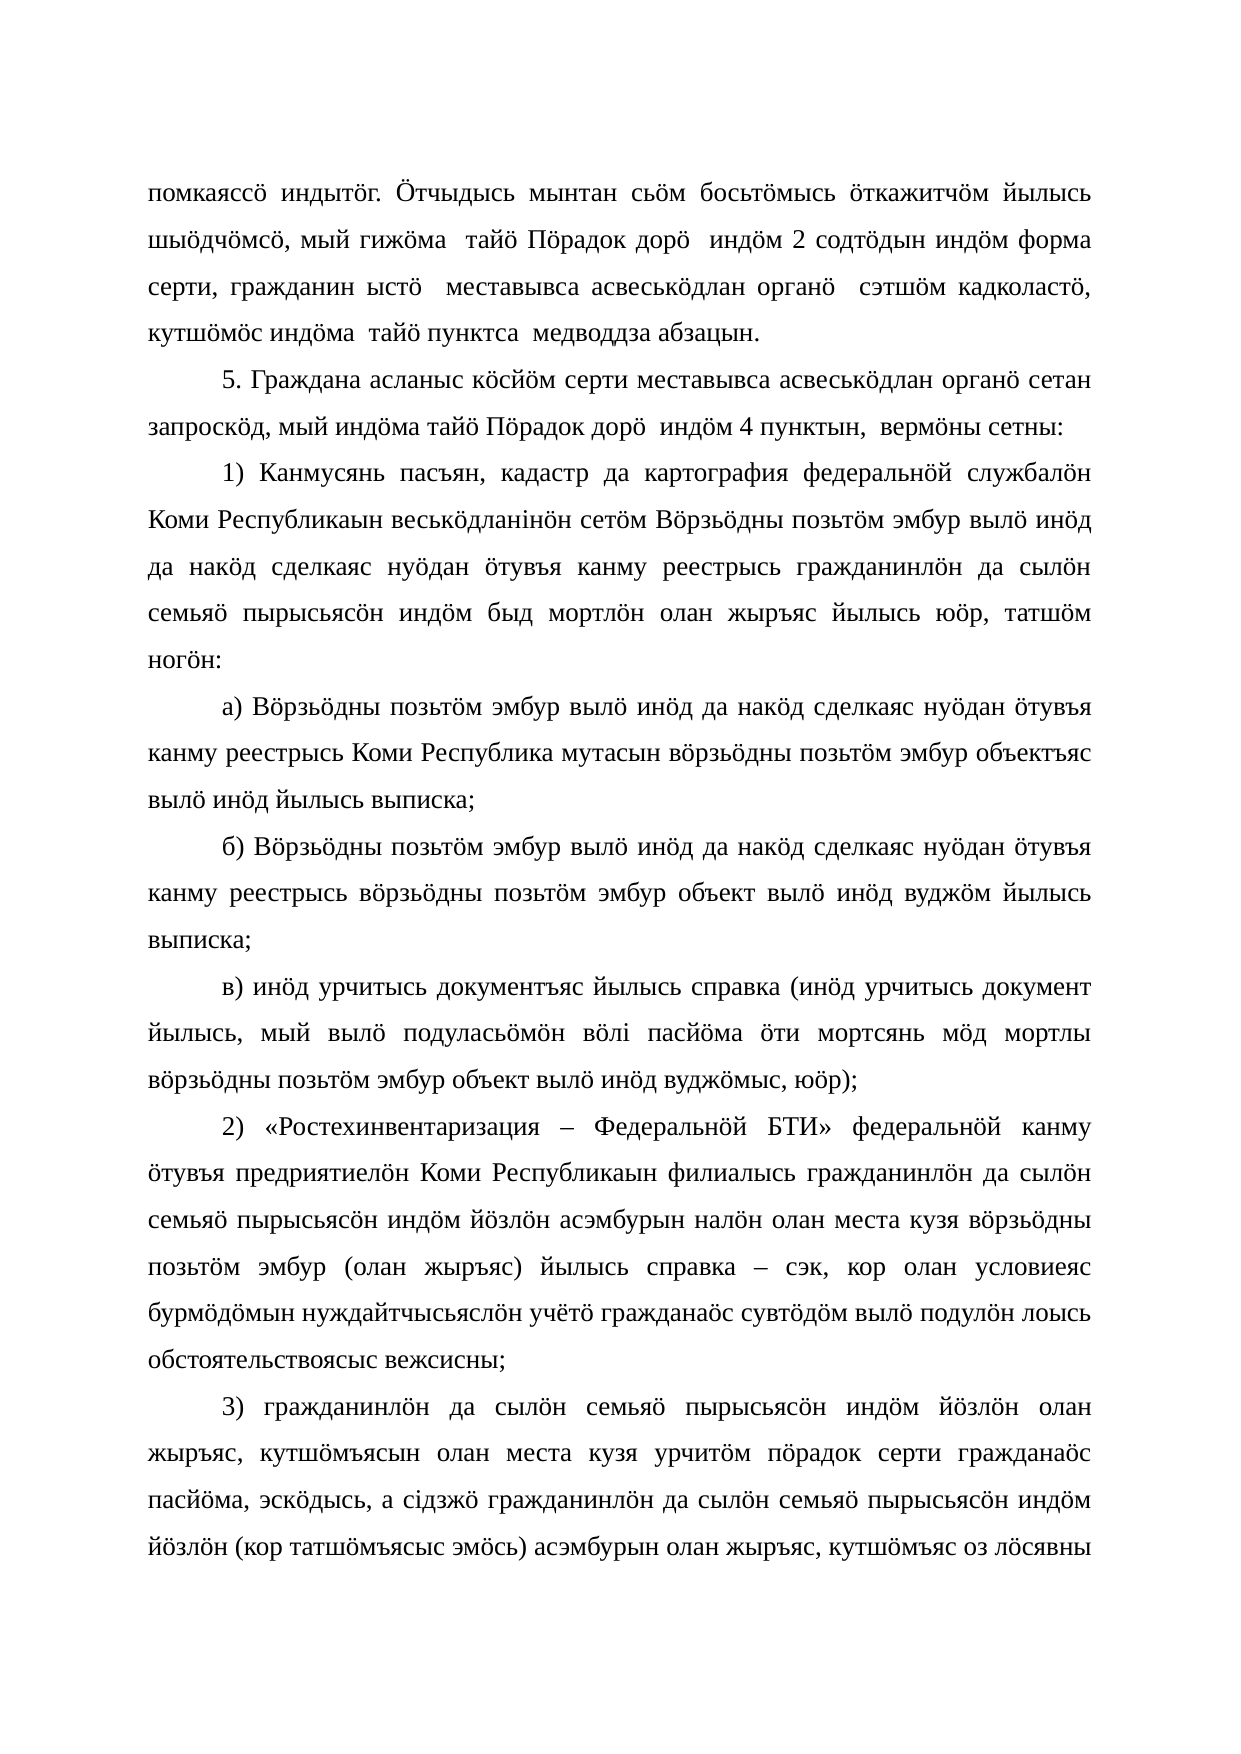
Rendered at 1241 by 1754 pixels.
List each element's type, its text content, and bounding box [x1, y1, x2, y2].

text в) инöд урчитысь документъяс йылысь справка (инöд урчитысь документ йылысь, мый вылö подуласьöмöн вöлi пасйöма öти мортсянь мöд мортлы вöрзьöдны позьтöм эмбур объект вылö инöд вуджöмыс, юöр); [148, 970, 1092, 1094]
text 2) «Ростехинвентаризация – Федеральнöй БТИ» федеральнöй канму öтувъя предриятиелöн Коми Республикаын филиалысь гражданинлöн да сылöн семьяö пырысьясöн индöм йöзлöн асэмбурын налöн олан места кузя вöрзьöдны позьтöм эмбур (олан жыръяс) йылысь справка – сэк, кор олан условиеяс бурмöдöмын нуждайтчысьяслöн учётö гражданаöс сувтöдöм вылö подулöн лоысь обстоятельствоясыс вежсисны; [148, 1110, 1092, 1374]
text 3) гражданинлöн да сылöн семьяö пырысьясöн индöм йöзлöн олан жыръяс, кутшöмъясын олан места кузя урчитöм пöрадок серти гражданаöс пасйöма, эскöдысь, а сiдзжö гражданинлöн да сылöн семьяö пырысьясöн индöм йöзлöн (кор татшöмъясыс эмöсь) асэмбурын олан жыръяс, кутшöмъяс оз лöсявны [148, 1390, 1092, 1561]
text а) Вöрзьöдны позьтöм эмбур вылö инöд да накöд сделкаяс нуöдан öтувъя канму реестрысь Коми Республика мутасын вöрзьöдны позьтöм эмбур объектъяс вылö инöд йылысь выписка; [148, 690, 1092, 814]
text помкаяссӧ индытӧг. Öтчыдысь мынтан сьöм босьтӧмысь ӧткажитчӧм йылысь шыӧдчӧмсӧ, мый гижӧма тайӧ Пӧрадок дорӧ индӧм 2 содтӧдын индӧм форма серти, гражданин ыстӧ меставывса асвеськӧдлан органӧ сэтшӧм кадколастӧ, кутшӧмӧс индӧма тайӧ пунктса медводдза абзацын. [148, 176, 1092, 348]
text 1) Канмусянь пасъян, кадастр да картография федеральнöй службалöн Коми Республикаын веськöдланiнöн сетöм Вöрзьöдны позьтöм эмбур вылö инöд да накöд сделкаяс нуöдан öтувъя канму реестрысь гражданинлöн да сылöн семьяö пырысьясöн индöм быд мортлöн олан жыръяс йылысь юöр, татшöм ногöн: [148, 456, 1092, 674]
text б) Вöрзьöдны позьтöм эмбур вылö инöд да накöд сделкаяс нуöдан öтувъя канму реестрысь вöрзьöдны позьтöм эмбур объект вылö инöд вуджöм йылысь выписка; [148, 830, 1092, 954]
text 5. Граждана асланыс кöсйöм серти меставывса асвеськöдлан органö сетан запроскӧд, мый индӧма тайӧ Пӧрадок дорӧ индӧм 4 пунктын, вермöны сетны: [148, 363, 1092, 441]
